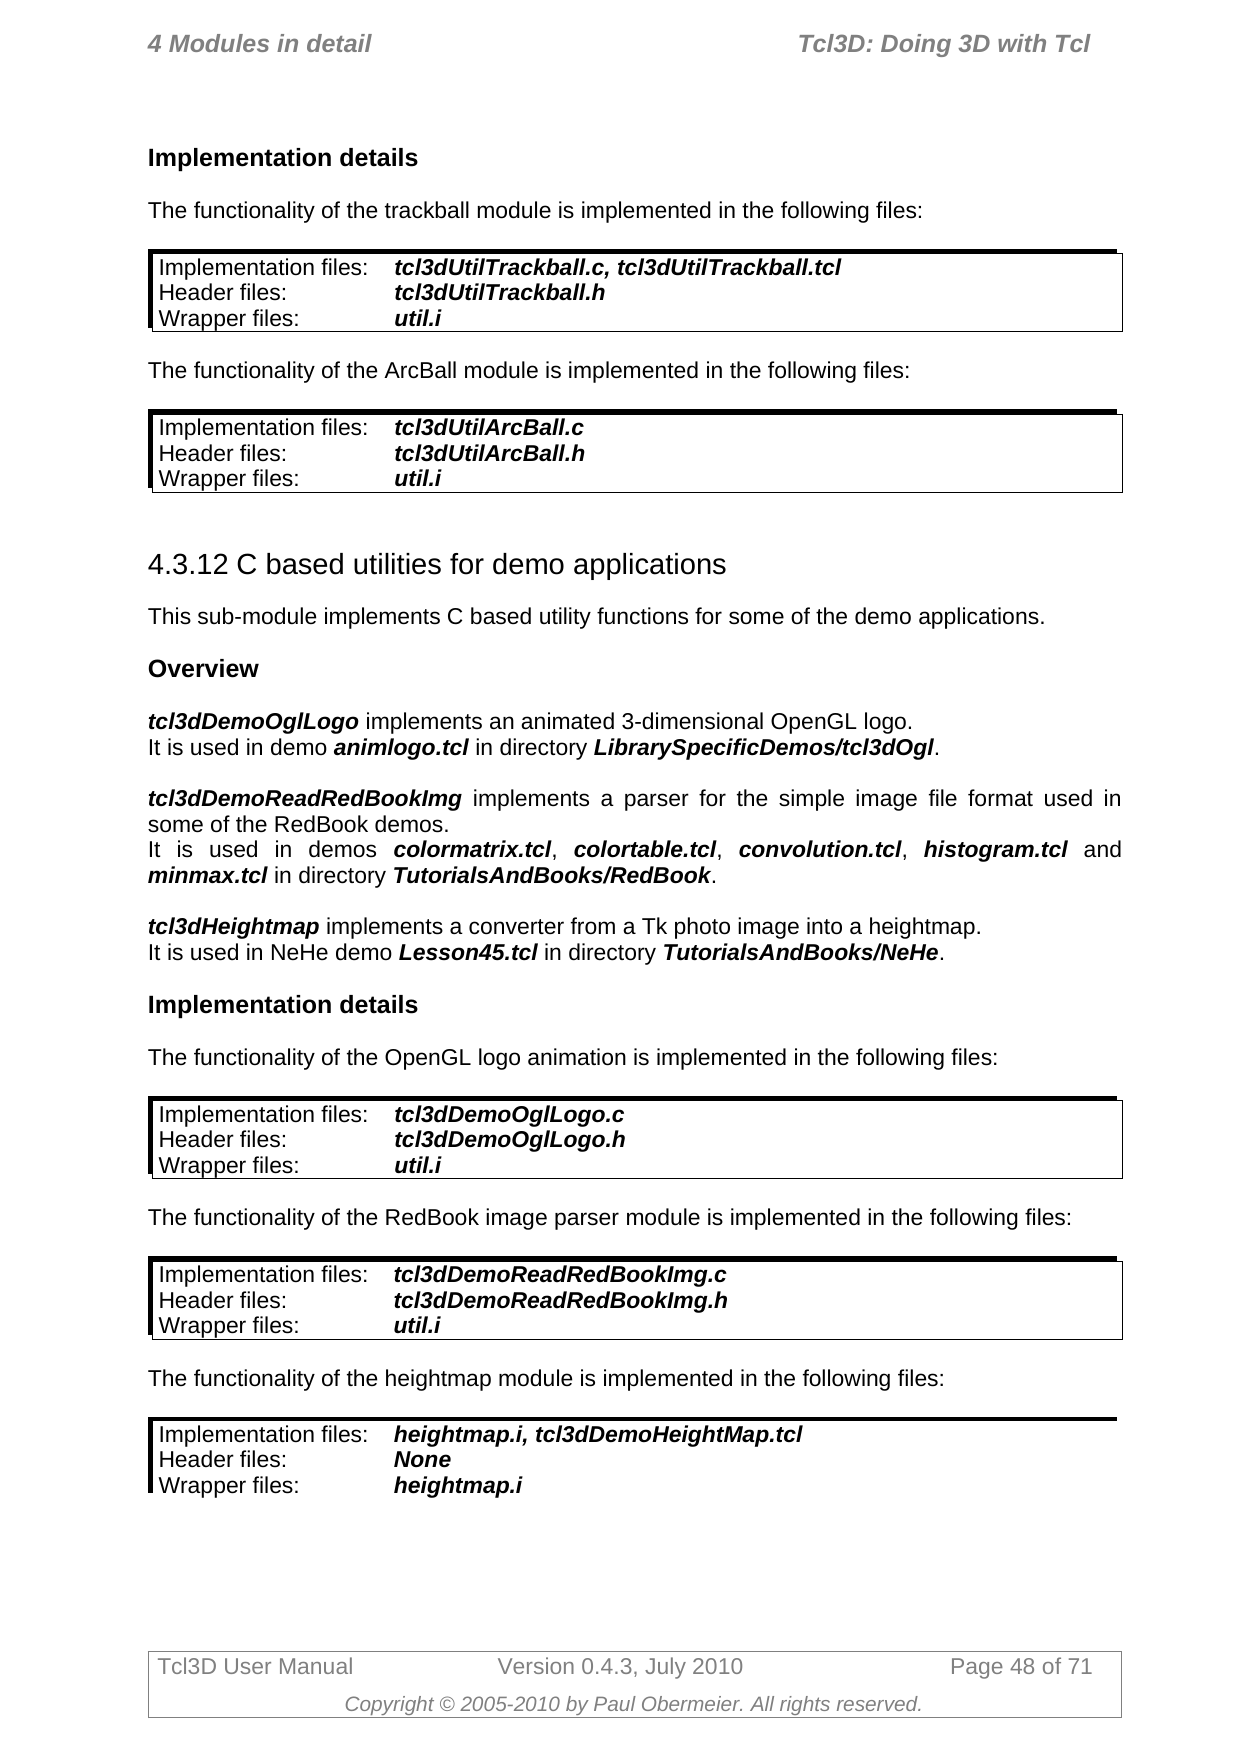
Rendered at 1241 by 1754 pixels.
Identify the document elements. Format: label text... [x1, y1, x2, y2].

table_cell None [388, 1447, 1122, 1472]
text It is used in demo animlogo.tcl in directory LibrarySpecificDemos/tcl3dOgl. [148, 734, 1122, 760]
subtitle C based utilities for demo applications [148, 548, 1057, 580]
table_header tcl3dUtilArcBall.c [388, 415, 1122, 440]
text Implementation details [148, 144, 1122, 172]
text It is used in demos colormatrix.tcl, colortable.tcl, convolution.tcl, histogram.tcl and minmax.tcl in directory TutorialsAndBooks/RedBook. [148, 837, 1122, 888]
table_header Implementation files: [153, 415, 388, 440]
table_cell util.i [388, 466, 1122, 492]
table_cell Header files: [153, 1288, 387, 1313]
table_cell util.i [388, 306, 1122, 331]
text It is used in NeHe demo Lesson45.tcl in directory TutorialsAndBooks/NeHe. [148, 939, 1122, 965]
table_header heightmap.i, tcl3dDemoHeightMap.tcl [388, 1421, 1122, 1447]
table_cell util.i [387, 1313, 1122, 1339]
table_header tcl3dUtilTrackball.c, tcl3dUtilTrackball.tcl [388, 254, 1122, 280]
text tcl3dDemoOglLogo implements an animated 3-dimensional OpenGL logo. [148, 709, 1122, 734]
text The functionality of the RedBook image parser module is implemented in the following files: [148, 1205, 1122, 1230]
text The functionality of the OpenGL logo animation is implemented in the following files: [148, 1044, 1122, 1070]
text The functionality of the trackball module is implemented in the following files: [148, 197, 1122, 223]
table_header Implementation files: [153, 254, 388, 280]
table_header Implementation files: [153, 1421, 388, 1447]
table_cell Header files: [153, 280, 388, 306]
table_cell Header files: [153, 440, 388, 466]
table_cell Wrapper files: [153, 466, 388, 492]
text Implementation details [148, 991, 1122, 1019]
table_cell Wrapper files: [153, 1153, 388, 1178]
text Overview [148, 655, 1122, 683]
table_cell Header files: [153, 1127, 388, 1152]
table_cell Wrapper files: [153, 1473, 388, 1498]
text The functionality of the ArcBall module is implemented in the following files: [148, 358, 1122, 383]
text tcl3dHeightmap implements a converter from a Tk photo image into a heightmap. [148, 914, 1122, 939]
table_cell heightmap.i [388, 1473, 1122, 1498]
table_cell tcl3dUtilTrackball.h [388, 280, 1122, 306]
table_cell util.i [388, 1153, 1122, 1178]
table_cell Header files: [153, 1447, 388, 1472]
table_cell tcl3dUtilArcBall.h [388, 440, 1122, 466]
table_header tcl3dDemoOglLogo.c [388, 1101, 1122, 1127]
text This sub-module implements C based utility functions for some of the demo applications. [148, 604, 1122, 630]
table_cell tcl3dDemoOglLogo.h [388, 1127, 1122, 1152]
text tcl3dDemoReadRedBookImg implements a parser for the simple image file format used in some of the RedBook demos. [148, 786, 1122, 837]
table_cell Wrapper files: [153, 1313, 387, 1339]
table_cell tcl3dDemoReadRedBookImg.h [387, 1288, 1122, 1313]
table_header tcl3dDemoReadRedBookImg.c [387, 1262, 1122, 1287]
table_header Implementation files: [153, 1262, 387, 1287]
table_header Implementation files: [153, 1101, 388, 1127]
text The functionality of the heightmap module is implemented in the following files: [148, 1365, 1122, 1391]
table_cell Wrapper files: [153, 306, 388, 331]
